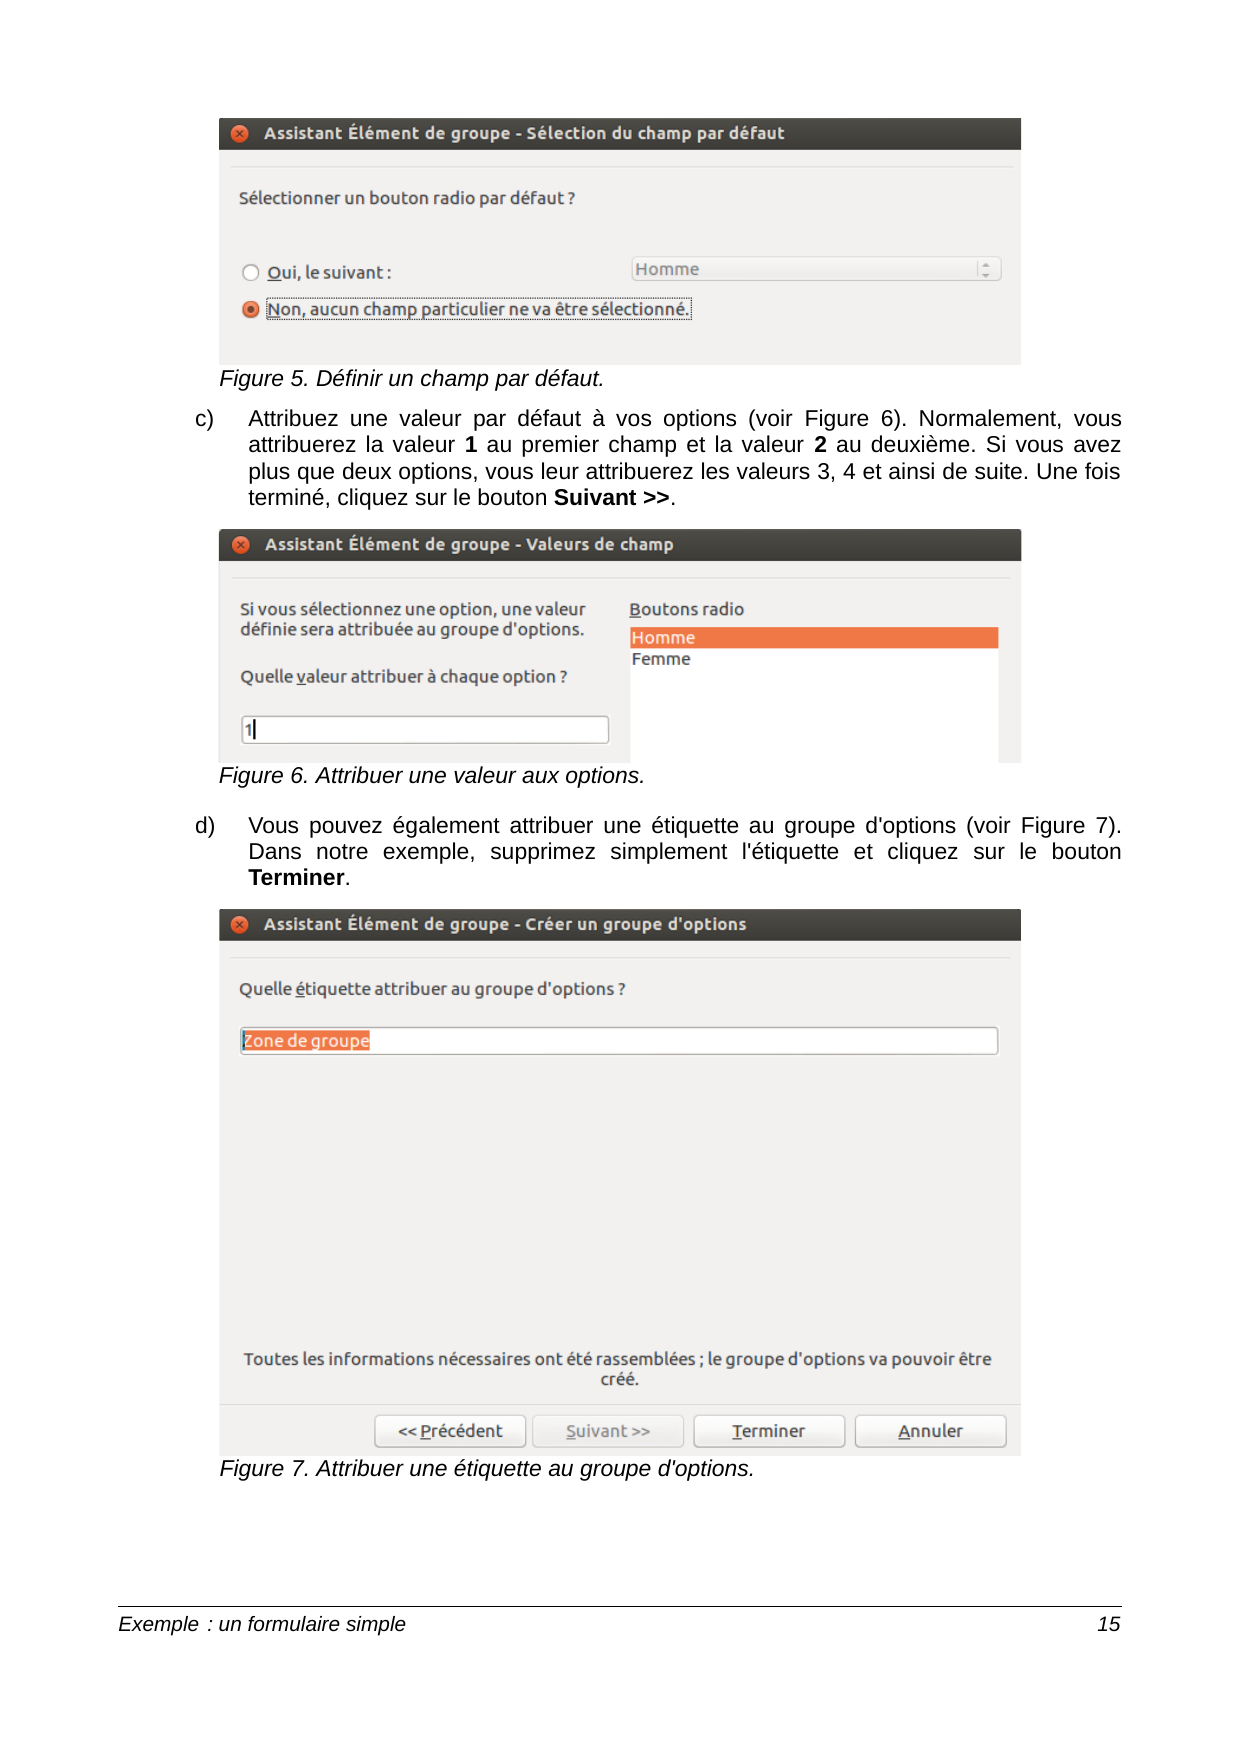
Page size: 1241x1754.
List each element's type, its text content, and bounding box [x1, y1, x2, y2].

picture [219, 118, 1022, 365]
list Vous pouvez également attribuer une étiquette au groupe d'options (voir Figure 7). Dans notre exemple, supprimez simplement l'étiquette et cliquez sur le bouton Terminer. [195, 812, 1122, 891]
text Figure 7. Attribuer une étiquette au groupe d'options. [219, 1456, 1021, 1482]
picture [218, 529, 1022, 763]
text Figure 6. Attribuer une valeur aux options. [219, 763, 1021, 789]
picture [219, 909, 1021, 1456]
text Figure 5. Définir un champ par défaut. [219, 365, 1021, 391]
list Attribuez une valeur par défaut à vos options (voir Figure 6). Normalement, vous attribuerez la valeur 1 au premier champ et la valeur 2 au deuxième. Si vous avez plus que deux options, vous leur attribuerez les valeurs 3, 4 et ainsi de suite. Une fois terminé, cliquez sur le bouton Suivant >>. [195, 405, 1122, 510]
